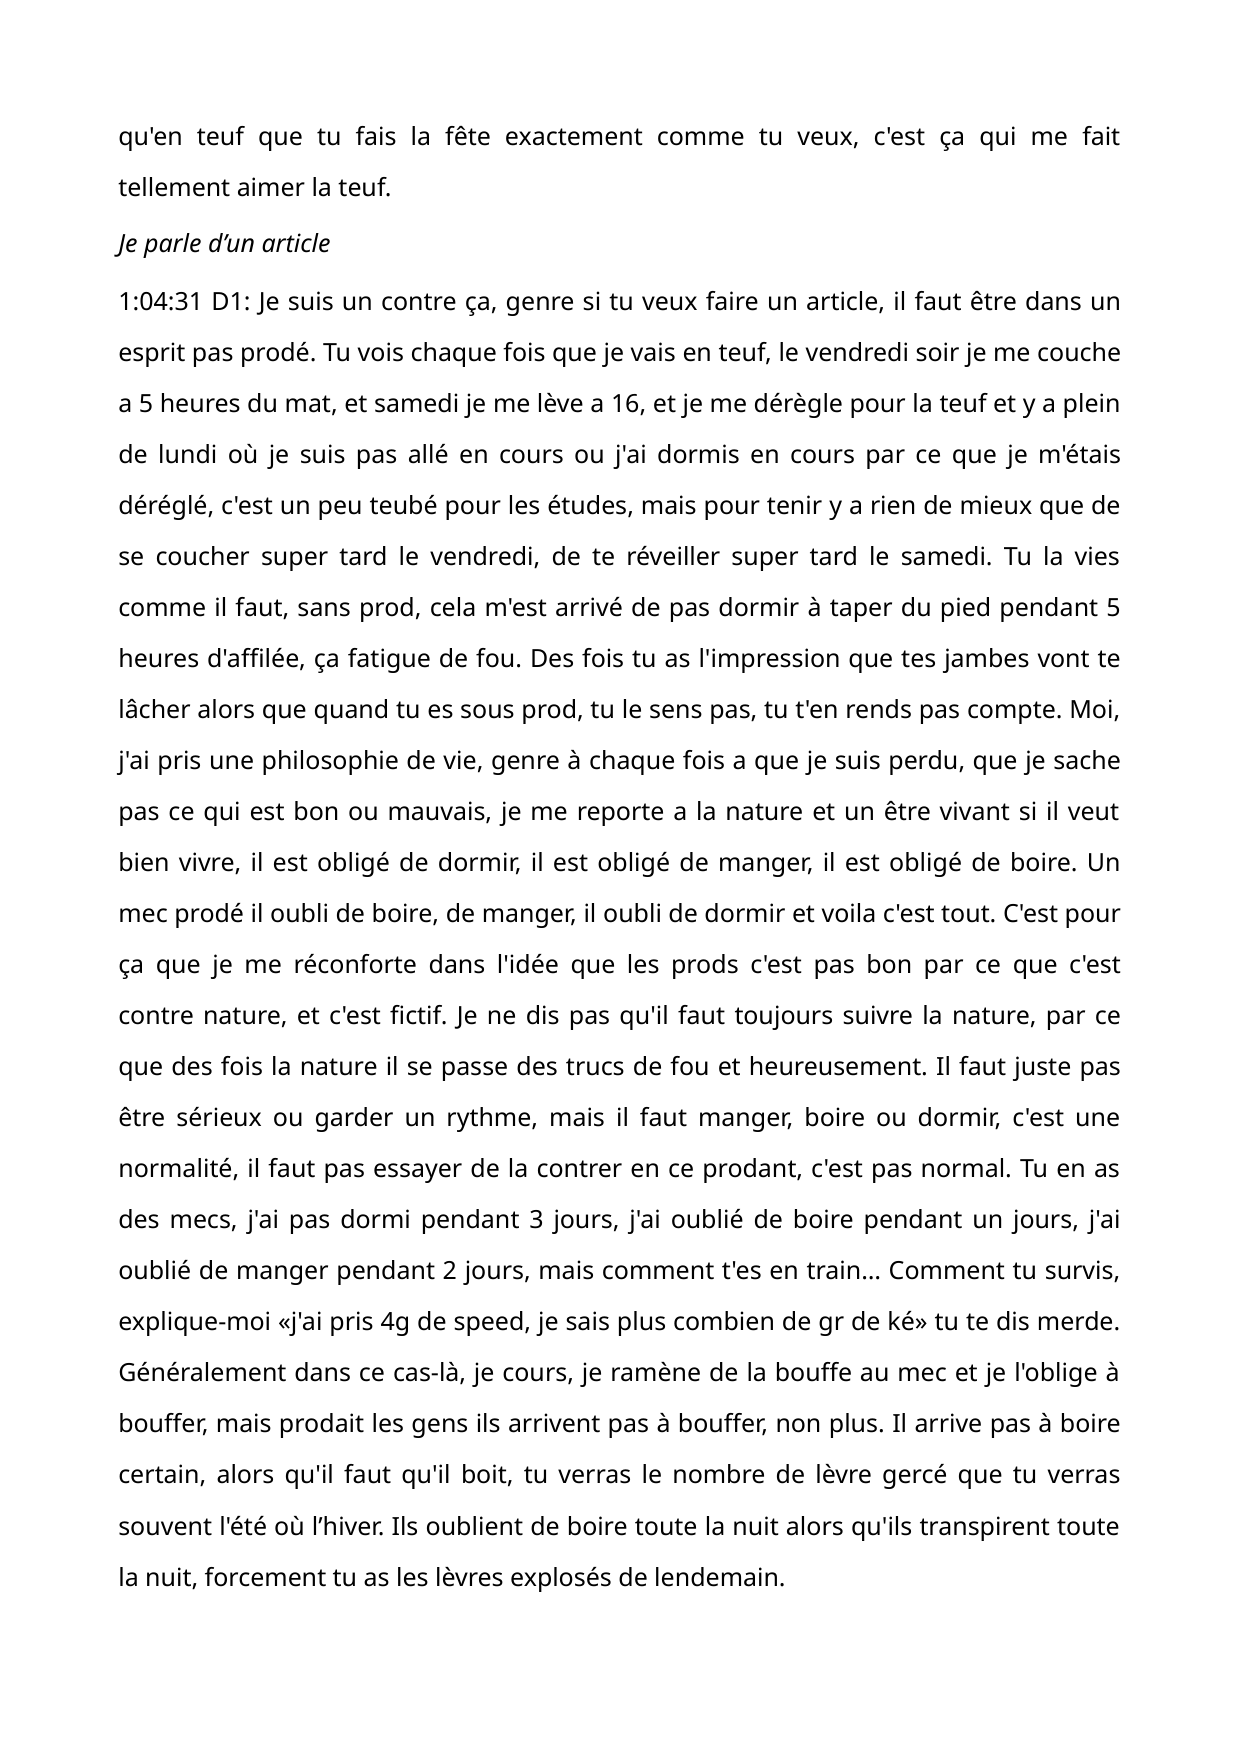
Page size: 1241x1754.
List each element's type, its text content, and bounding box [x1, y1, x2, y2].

text 1:04:31 D1: Je suis un contre ça, genre si tu veux faire un article, il faut être dans un esprit pas prodé. Tu vois chaque fois que je vais en teuf, le vendredi soir je me couche a 5 heures du mat, et samedi je me lève a 16, et je me dérègle pour la teuf et y a plein de lundi où je suis pas allé en cours ou j'ai dormis en cours par ce que je m'étais déréglé, c'est un peu teubé pour les études, mais pour tenir y a rien de mieux que de se coucher super tard le vendredi, de te réveiller super tard le samedi. Tu la vies comme il faut, sans prod, cela m'est arrivé de pas dormir à taper du pied pendant 5 heures d'affilée, ça fatigue de fou. Des fois tu as l'impression que tes jambes vont te lâcher alors que quand tu es sous prod, tu le sens pas, tu t'en rends pas compte. Moi, j'ai pris une philosophie de vie, genre à chaque fois a que je suis perdu, que je sache pas ce qui est bon ou mauvais, je me reporte a la nature et un être vivant si il veut bien vivre, il est obligé de dormir, il est obligé de manger, il est obligé de boire. Un mec prodé il oubli de boire, de manger, il oubli de dormir et voila c'est tout. C'est pour ça que je me réconforte dans l'idée que les prods c'est pas bon par ce que c'est contre nature, et c'est fictif. Je ne dis pas qu'il faut toujours suivre la nature, par ce que des fois la nature il se passe des trucs de fou et heureusement. Il faut juste pas être sérieux ou garder un rythme, mais il faut manger, boire ou dormir, c'est une normalité, il faut pas essayer de la contrer en ce prodant, c'est pas normal. Tu en as des mecs, j'ai pas dormi pendant 3 jours, j'ai oublié de boire pendant un jours, j'ai oublié de manger pendant 2 jours, mais comment t'es en train… Comment tu survis, explique-moi «j'ai pris 4g de speed, je sais plus combien de gr de ké» tu te dis merde. Généralement dans ce cas-là, je cours, je ramène de la bouffe au mec et je l'oblige à bouffer, mais prodait les gens ils arrivent pas à bouffer, non plus. Il arrive pas à boire certain, alors qu'il faut qu'il boit, tu verras le nombre de lèvre gercé que tu verras souvent l'été où l’hiver. Ils oublient de boire toute la nuit alors qu'ils transpirent toute la nuit, forcement tu as les lèvres explosés de lendemain. [118, 283, 1122, 1593]
text qu'en teuf que tu fais la fête exactement comme tu veux, c'est ça qui me fait tellement aimer la teuf. [118, 118, 1122, 203]
text Je parle d’un article [118, 226, 1122, 260]
